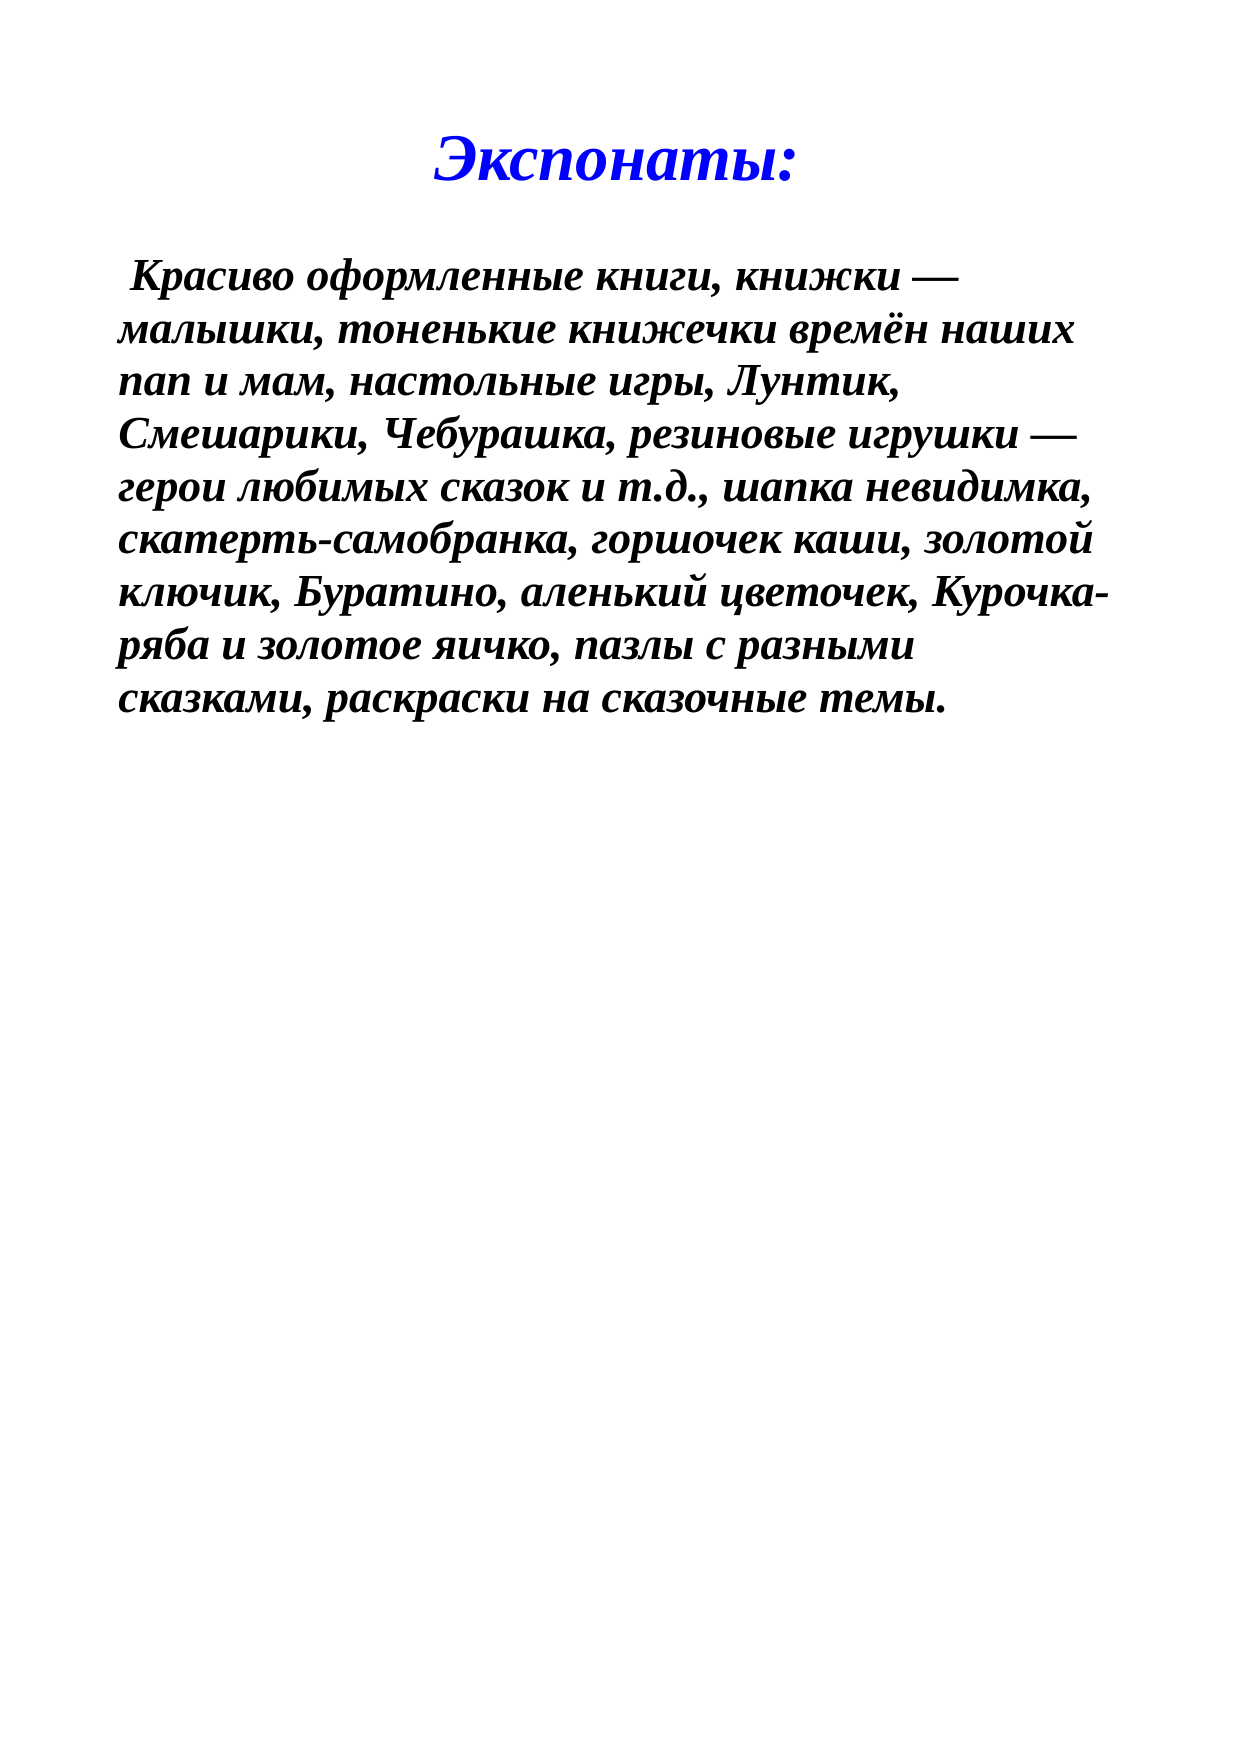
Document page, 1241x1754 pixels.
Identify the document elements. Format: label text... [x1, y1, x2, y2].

text Красиво оформленные книги, книжки — малышки, тоненькие книжечки времён наших пап и мам, настольные игры, Лунтик, Смешарики, Чебурашка, резиновые игрушки — герои любимых сказок и т.д., шапка невидимка, скатерть-самобранка, горшочек каши, золотой ключик, Буратино, аленький цветочек, Курочка-ряба и золотое яичко, пазлы с разными сказками, раскраски на сказочные темы. [118, 247, 1122, 722]
text Экспонаты: [118, 118, 1122, 195]
